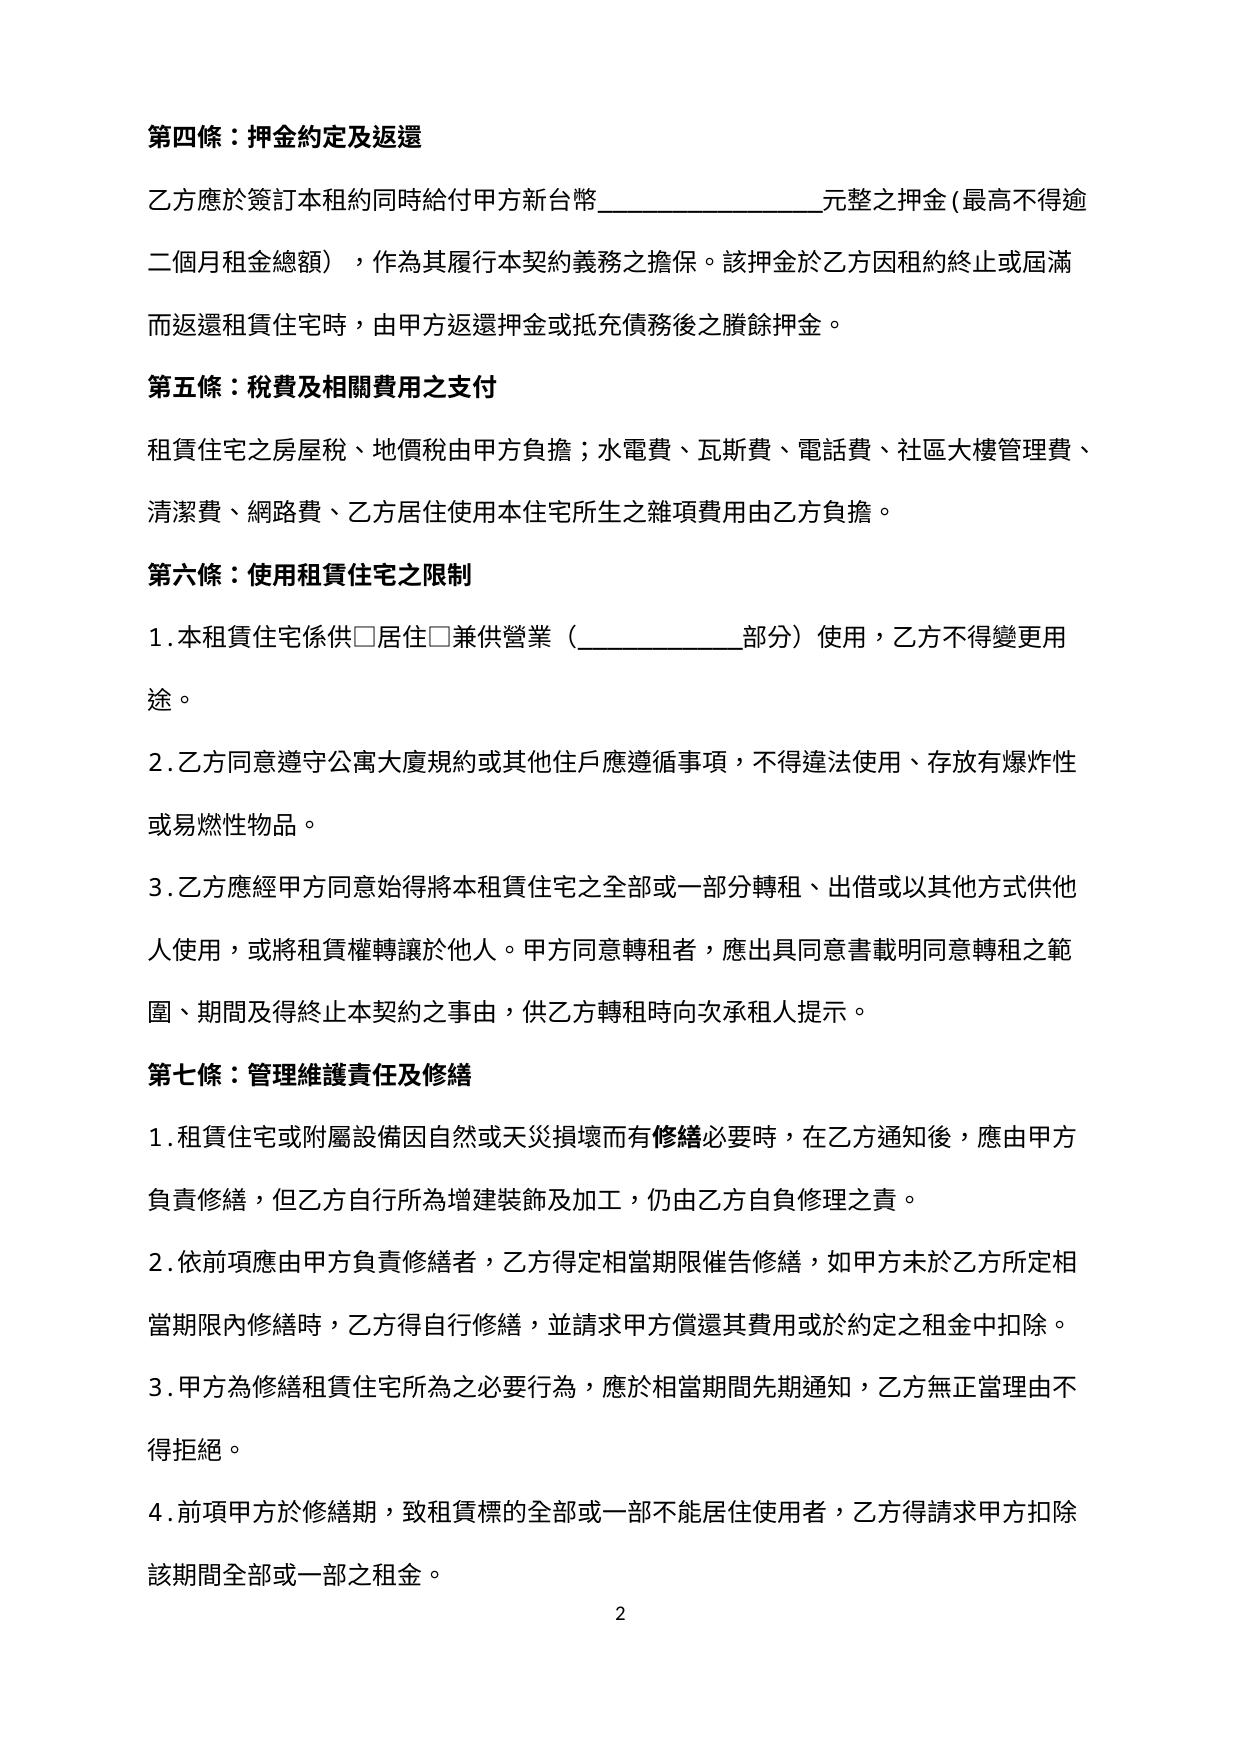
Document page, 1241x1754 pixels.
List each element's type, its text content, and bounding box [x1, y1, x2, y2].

text 租賃住宅之房屋稅、地價稅由甲方負擔；水電費、瓦斯費、電話費、社區大樓管理費、清潔費、網路費、乙方居住使用本住宅所生之雜項費用由乙方負擔。 [148, 407, 1092, 532]
text 2.乙方同意遵守公寓大廈規約或其他住戶應遵循事項，不得違法使用、存放有爆炸性或易燃性物品。 [148, 719, 1092, 844]
text 3.乙方應經甲方同意始得將本租賃住宅之全部或一部分轉租、出借或以其他方式供他人使用，或將租賃權轉讓於他人。甲方同意轉租者，應出具同意書載明同意轉租之範圍、期間及得終止本契約之事由，供乙方轉租時向次承租人提示。 [148, 844, 1092, 1032]
text 3.甲方為修繕租賃住宅所為之必要行為，應於相當期間先期通知，乙方無正當理由不得拒絕。 [148, 1344, 1092, 1469]
text 4.前項甲方於修繕期，致租賃標的全部或一部不能居住使用者，乙方得請求甲方扣除該期間全部或一部之租金。 [148, 1469, 1092, 1594]
text 1.租賃住宅或附屬設備因自然或天災損壞而有修繕必要時，在乙方通知後，應由甲方負責修繕，但乙方自行所為增建裝飾及加工，仍由乙方自負修理之責。 [148, 1094, 1092, 1219]
text 第六條：使用租賃住宅之限制 [148, 532, 1092, 594]
text 第七條：管理維護責任及修繕 [148, 1032, 1092, 1094]
text 2.依前項應由甲方負責修繕者，乙方得定相當期限催告修繕，如甲方未於乙方所定相當期限內修繕時，乙方得自行修繕，並請求甲方償還其費用或於約定之租金中扣除。 [148, 1219, 1092, 1344]
text 第四條：押金約定及返還 [148, 94, 1092, 157]
text 1.本租賃住宅係供□居住□兼供營業（___________部分）使用，乙方不得變更用途。 [148, 594, 1092, 719]
text 第五條：稅費及相關費用之支付 [148, 344, 1092, 407]
text 乙方應於簽訂本租約同時給付甲方新台幣_______________元整之押金(最高不得逾二個月租金總額），作為其履行本契約義務之擔保。該押金於乙方因租約終止或屆滿而返還租賃住宅時，由甲方返還押金或抵充債務後之賸餘押金。 [148, 157, 1092, 344]
